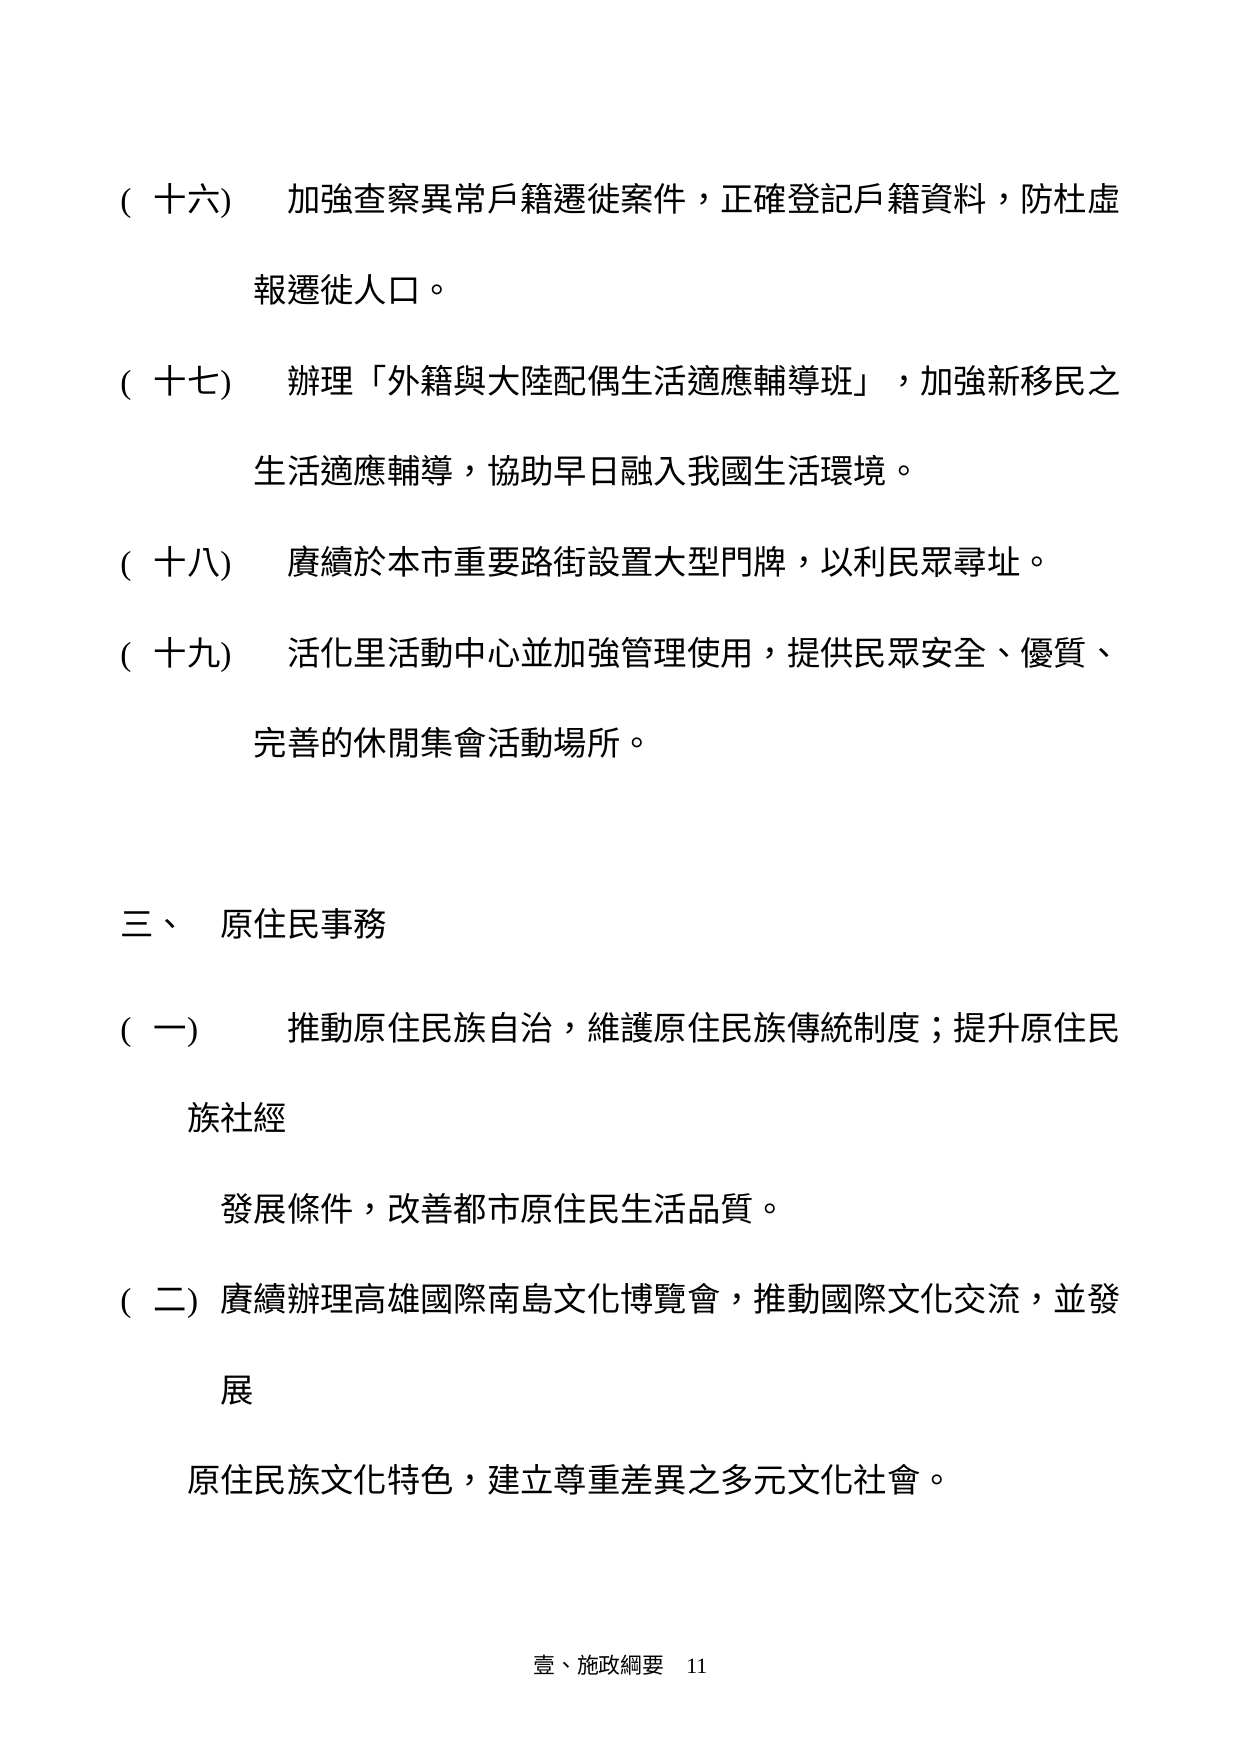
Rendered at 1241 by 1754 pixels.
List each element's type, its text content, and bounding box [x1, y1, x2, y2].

list 推動原住民族自治，維護原住民族傳統制度；提升原住民族社經 [120, 980, 1120, 1161]
list 活化里活動中心並加強管理使用，提供民眾安全、優質、完善的休閒集會活動場所。 [120, 605, 1120, 786]
list 賡續於本市重要路街設置大型門牌，以利民眾尋址。 [120, 514, 1120, 605]
list 辦理「外籍與大陸配偶生活適應輔導班」，加強新移民之生活適應輔導，協助早日融入我國生活環境。 [120, 333, 1120, 514]
list 賡續辦理高雄國際南島文化博覽會，推動國際文化交流，並發展 [120, 1252, 1120, 1433]
text 發展條件，改善都市原住民生活品質。 [170, 1161, 1120, 1252]
text 原住民族文化特色，建立尊重差異之多元文化社會。 [120, 1433, 1120, 1524]
list 原住民事務 [120, 877, 1120, 968]
list 加強查察異常戶籍遷徙案件，正確登記戶籍資料，防杜虛報遷徙人口。 [120, 152, 1120, 333]
